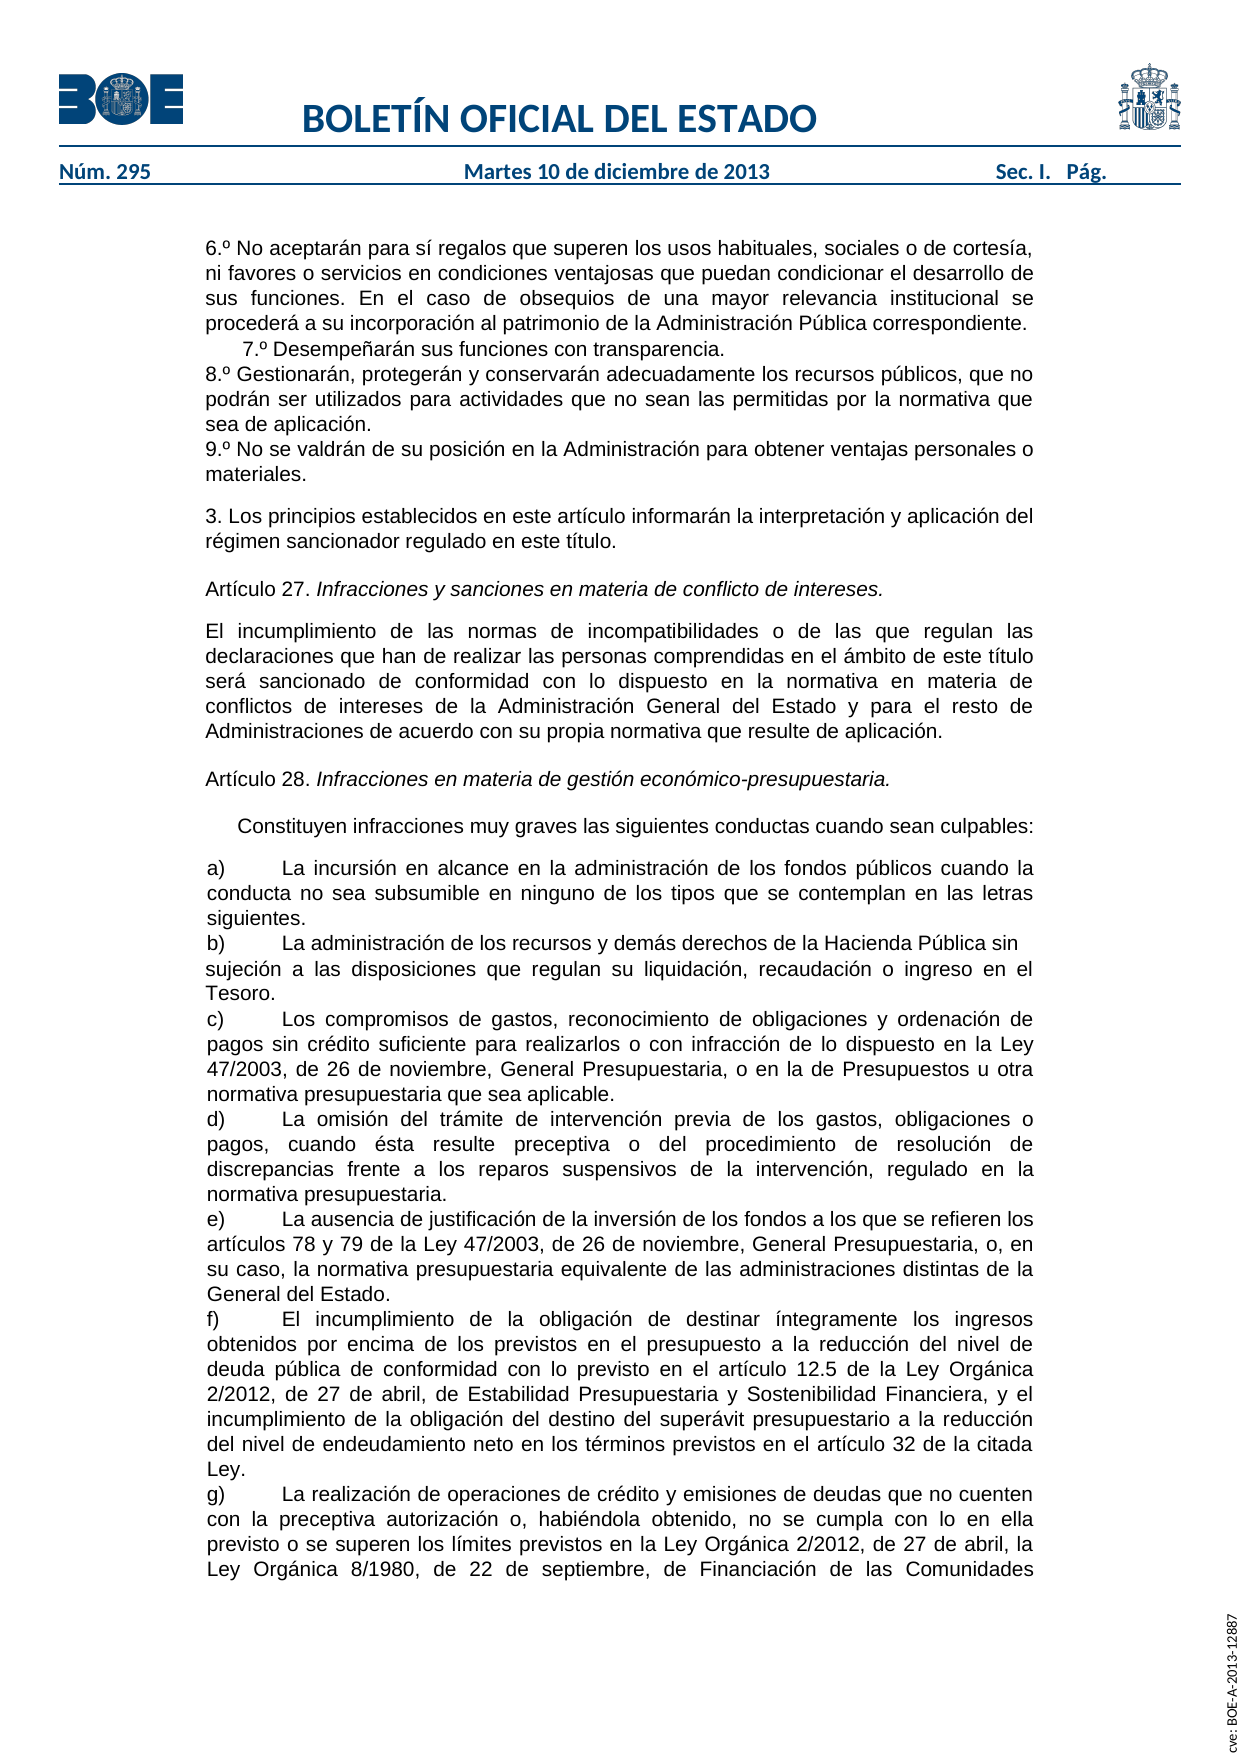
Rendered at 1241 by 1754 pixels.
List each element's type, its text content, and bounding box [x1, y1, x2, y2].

text Artículo 28. Infracciones en materia de gestión económico-presupuestaria. [205, 767, 1035, 791]
list El incumplimiento de la obligación de destinar íntegramente los ingresos obtenidos por encima de los previstos en el presupuesto a la reducción del nivel de deuda pública de conformidad con lo previsto en el artículo 12.5 de la Ley Orgánica 2/2012, de 27 de abril, de Estabilidad Presupuestaria y Sostenibilidad Financiera, y el incumplimiento de la obligación del destino del superávit presupuestario a la reducción del nivel de endeudamiento neto en los términos previstos en el artículo 32 de la citada Ley. [207, 1307, 1035, 1480]
list La incursión en alcance en la administración de los fondos públicos cuando la conducta no sea subsumible en ninguno de los tipos que se contemplan en las letras siguientes. [207, 856, 1035, 929]
text Constituyen infracciones muy graves las siguientes conductas cuando sean culpables: [207, 814, 1034, 838]
text 7.º Desempeñarán sus funciones con transparencia. [242, 336, 1035, 360]
list La ausencia de justificación de la inversión de los fondos a los que se refieren los artículos 78 y 79 de la Ley 47/2003, de 26 de noviembre, General Presupuestaria, o, en su caso, la normativa presupuestaria equivalente de las administraciones distintas de la General del Estado. [207, 1207, 1035, 1306]
text 9.º No se valdrán de su posición en la Administración para obtener ventajas personales o materiales. [205, 437, 1035, 486]
list Los compromisos de gastos, reconocimiento de obligaciones y ordenación de pagos sin crédito suficiente para realizarlos o con infracción de lo dispuesto en la Ley 47/2003, de 26 de noviembre, General Presupuestaria, o en la de Presupuestos u otra normativa presupuestaria que sea aplicable. [207, 1007, 1035, 1105]
text 8.º Gestionarán, protegerán y conservarán adecuadamente los recursos públicos, que no podrán ser utilizados para actividades que no sean las permitidas por la normativa que sea de aplicación. [205, 362, 1035, 436]
text 6.º No aceptarán para sí regalos que superen los usos habituales, sociales o de cortesía, ni favores o servicios en condiciones ventajosas que puedan condicionar el desarrollo de sus funciones. En el caso de obsequios de una mayor relevancia institucional se procederá a su incorporación al patrimonio de la Administración Pública correspondiente. [205, 236, 1035, 335]
text 3. Los principios establecidos en este artículo informarán la interpretación y aplicación del régimen sancionador regulado en este título. [205, 504, 1035, 553]
list La administración de los recursos y demás derechos de la Hacienda Pública sin [207, 931, 1035, 955]
list La omisión del trámite de intervención previa de los gastos, obligaciones o pagos, cuando ésta resulte preceptiva o del procedimiento de resolución de discrepancias frente a los reparos suspensivos de la intervención, regulado en la normativa presupuestaria. [207, 1107, 1035, 1205]
list La realización de operaciones de crédito y emisiones de deudas que no cuenten con la preceptiva autorización o, habiéndola obtenido, no se cumpla con lo en ella previsto o se superen los límites previstos en la Ley Orgánica 2/2012, de 27 de abril, la Ley Orgánica 8/1980, de 22 de septiembre, de Financiación de las Comunidades [207, 1482, 1035, 1580]
text El incumplimiento de las normas de incompatibilidades o de las que regulan las declaraciones que han de realizar las personas comprendidas en el ámbito de este título será sancionado de conformidad con lo dispuesto en la normativa en materia de conflictos de intereses de la Administración General del Estado y para el resto de Administraciones de acuerdo con su propia normativa que resulte de aplicación. [205, 619, 1035, 743]
text Artículo 27. Infracciones y sanciones en materia de conflicto de intereses. [205, 577, 1035, 601]
text sujeción a las disposiciones que regulan su liquidación, recaudación o ingreso en el Tesoro. [205, 956, 1035, 1005]
